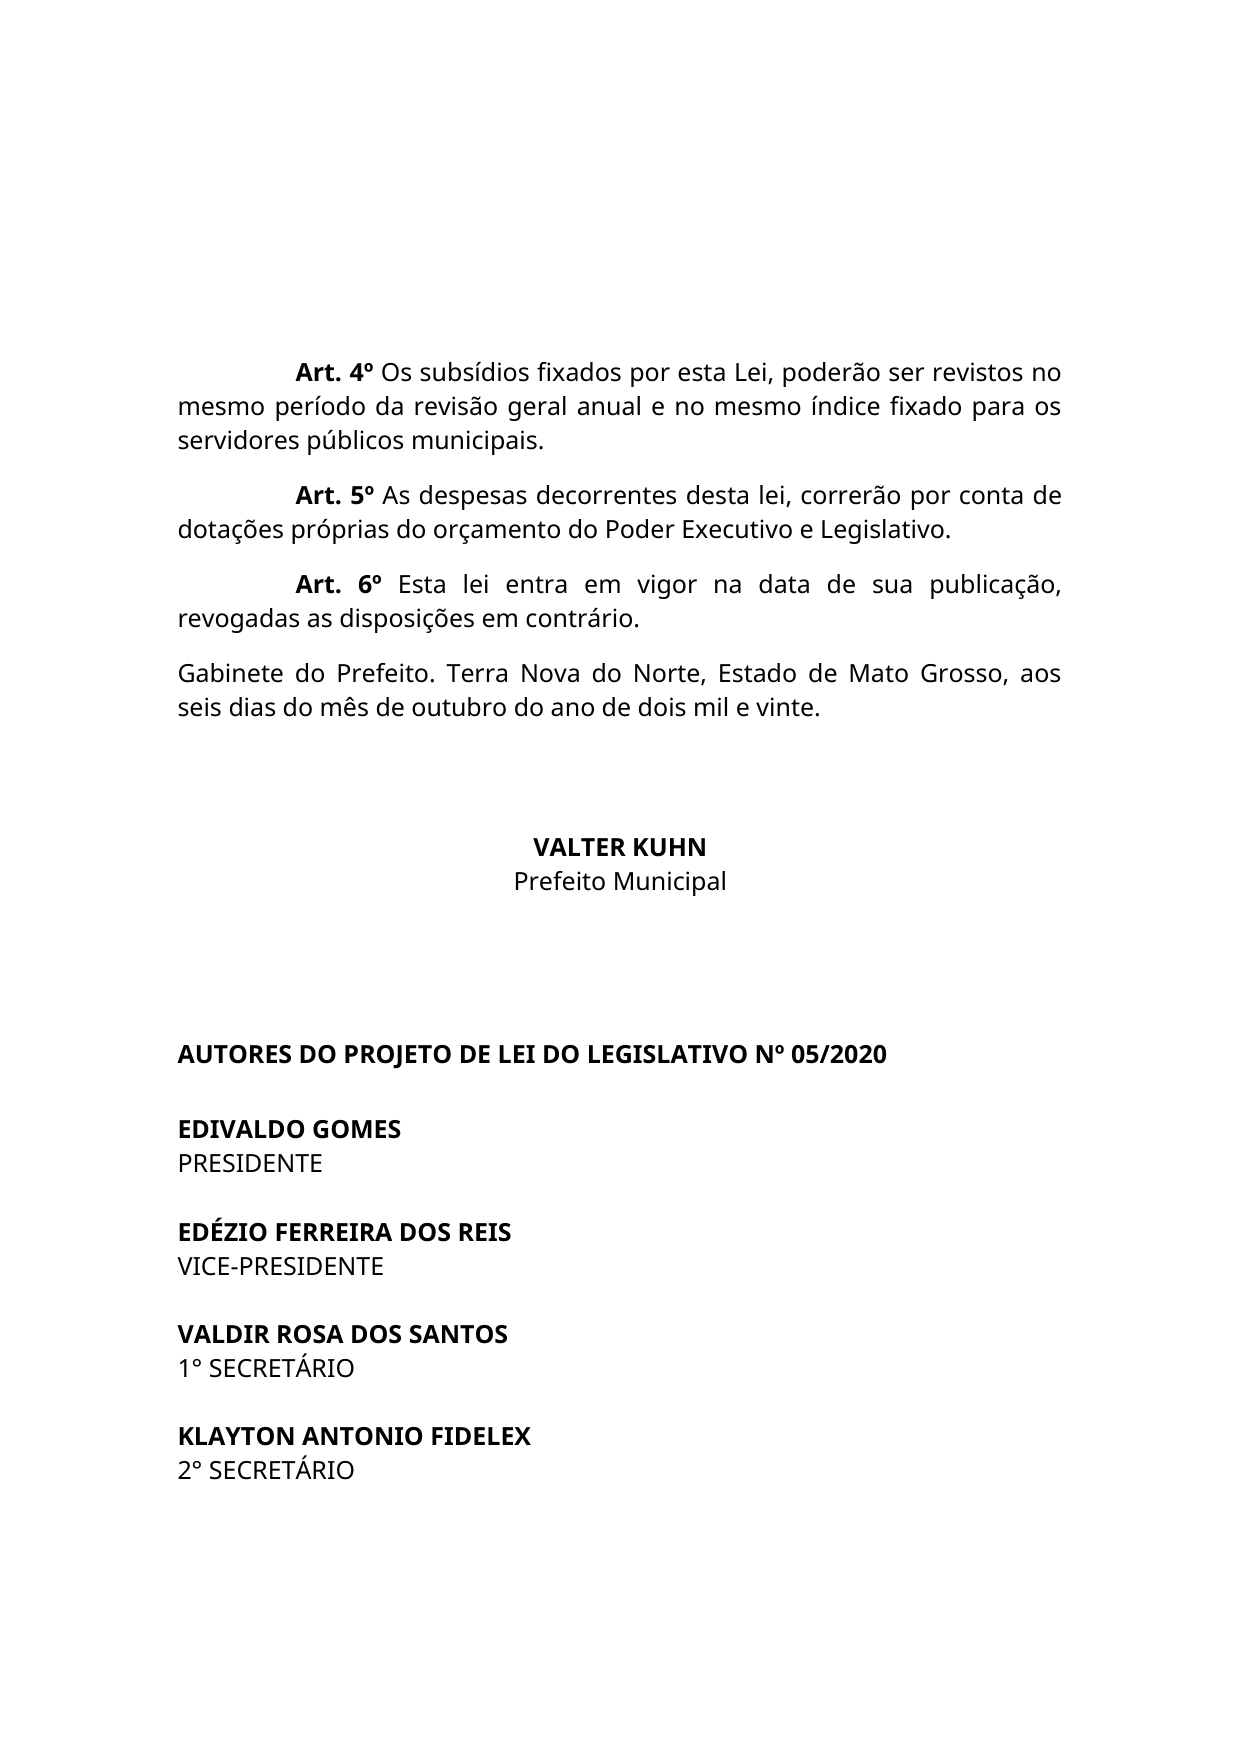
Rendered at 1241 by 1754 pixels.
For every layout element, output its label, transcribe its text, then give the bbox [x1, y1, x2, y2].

text AUTORES DO PROJETO DE LEI DO LEGISLATIVO Nº 05/2020 [177, 1037, 1063, 1071]
text Gabinete do Prefeito. Terra Nova do Norte, Estado de Mato Grosso, aos seis dias do mês de outubro do ano de dois mil e vinte. [177, 655, 1063, 723]
text Art. 4º Os subsídios fixados por esta Lei, poderão ser revistos no mesmo período da revisão geral anual e no mesmo índice fixado para os servidores públicos municipais. [177, 354, 1063, 457]
text Art. 5º As despesas decorrentes desta lei, correrão por conta de dotações próprias do orçamento do Poder Executivo e Legislativo. [177, 477, 1063, 546]
text 2° SECRETÁRIO [177, 1453, 1063, 1487]
text EDÉZIO FERREIRA DOS REIS [177, 1214, 1063, 1248]
text VALDIR ROSA DOS SANTOS [177, 1316, 1063, 1350]
text EDIVALDO GOMES [177, 1112, 1063, 1146]
text VALTER KUHN [177, 829, 1063, 863]
text 1° SECRETÁRIO [177, 1350, 1063, 1384]
text PRESIDENTE [177, 1146, 1063, 1180]
text Art. 6º Esta lei entra em vigor na data de sua publicação, revogadas as disposições em contrário. [177, 566, 1063, 634]
text KLAYTON ANTONIO FIDELEX [177, 1418, 1063, 1453]
text VICE-PRESIDENTE [177, 1248, 1063, 1282]
text Prefeito Municipal [177, 863, 1063, 897]
